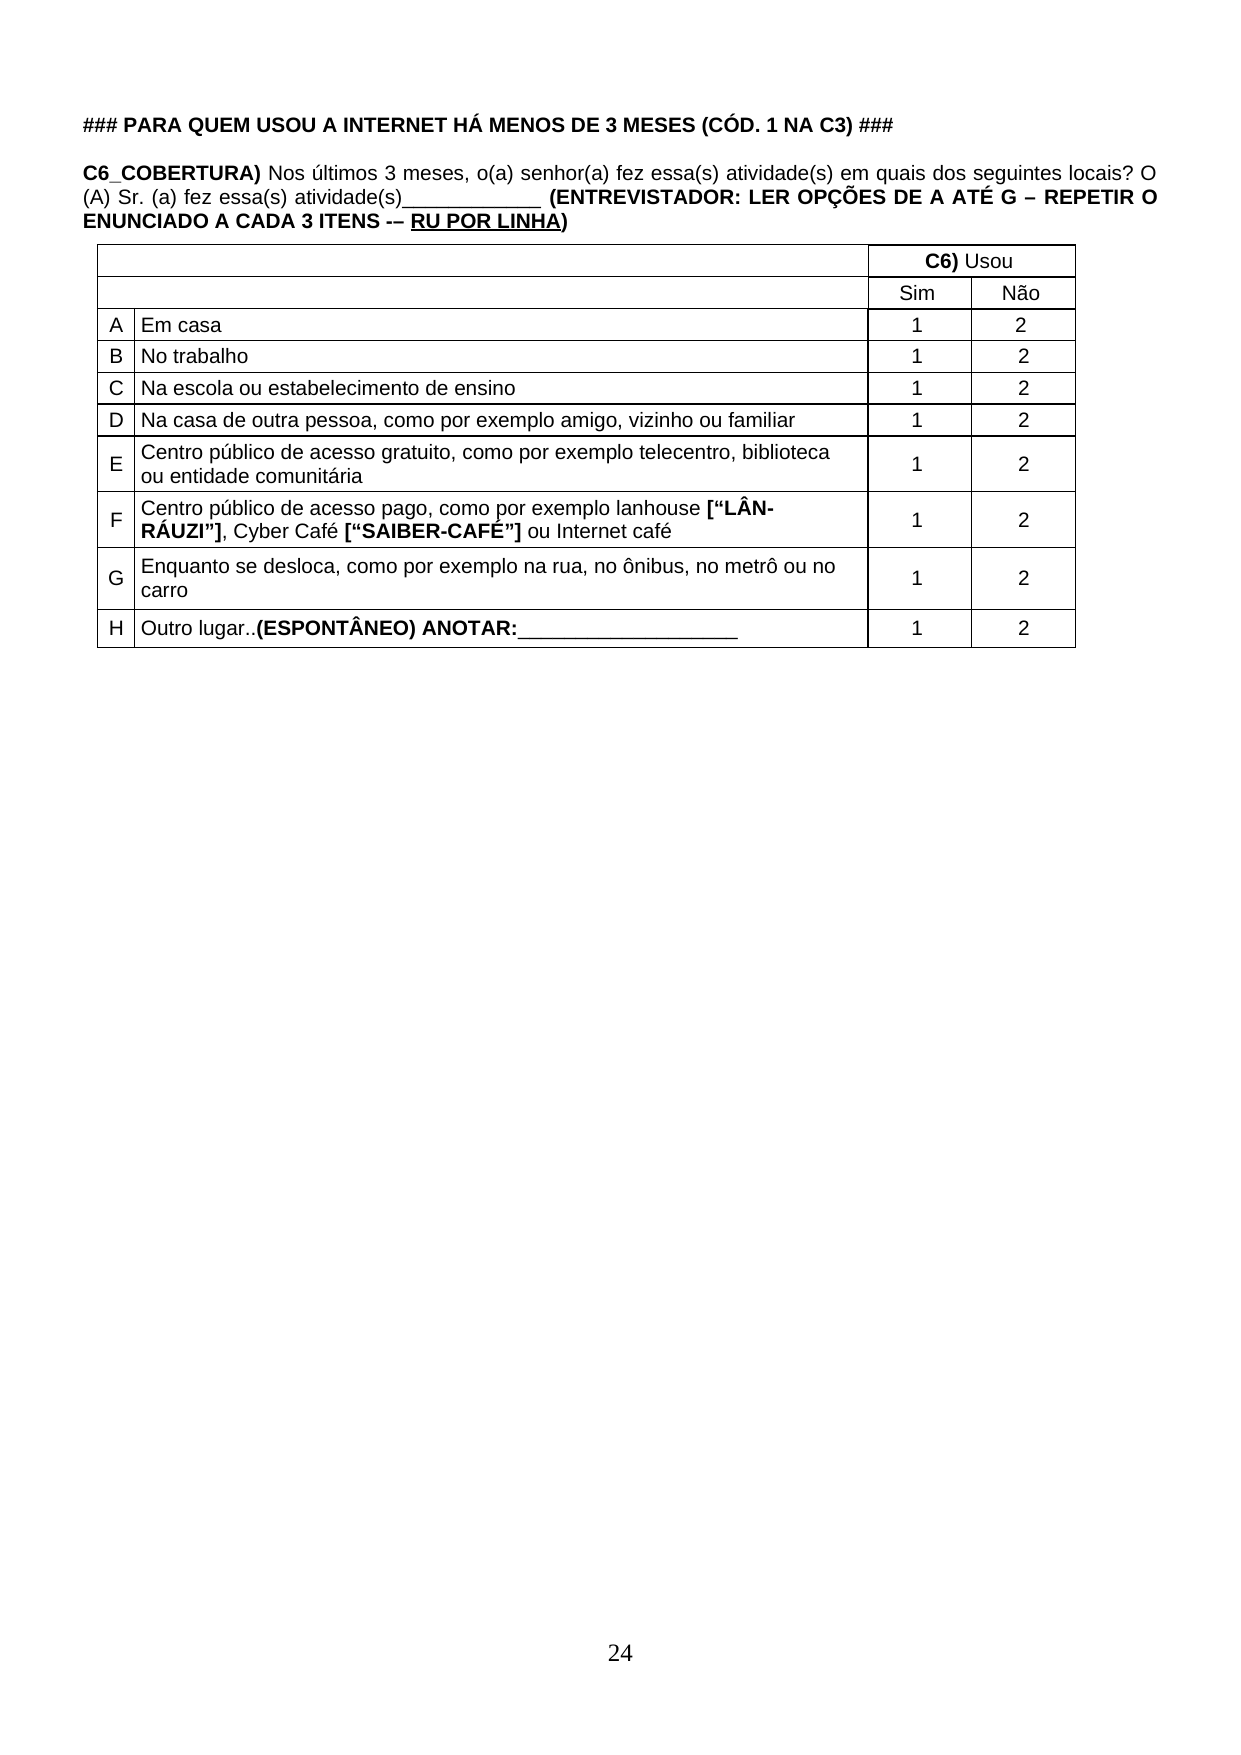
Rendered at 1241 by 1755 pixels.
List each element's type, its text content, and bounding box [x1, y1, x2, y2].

table_cell 2 [972, 341, 1075, 371]
table_cell 1 [869, 610, 971, 646]
table_cell 2 [972, 492, 1075, 546]
table_cell E [98, 437, 134, 491]
table_cell Enquanto se desloca, como por exemplo na rua, no ônibus, no metrô ou no carro [135, 548, 867, 608]
table_cell 1 [869, 373, 971, 403]
table_header C6) Usou [869, 246, 1075, 276]
table_cell 2 [972, 548, 1075, 608]
table_cell 2 [972, 610, 1075, 646]
table_cell Centro público de acesso pago, como por exemplo lanhouse [“LÂN-RÁUZI”], Cyber Café [“SAIBER-CAFÉ”] ou Internet café [135, 492, 867, 546]
table_cell Sim [869, 278, 971, 308]
table_cell 1 [869, 341, 971, 371]
table_cell A [98, 309, 134, 340]
table_cell Na escola ou estabelecimento de ensino [135, 373, 867, 403]
text C6_COBERTURA) Nos últimos 3 meses, o(a) senhor(a) fez essa(s) atividade(s) em quais dos seguintes locais? O (A) Sr. (a) fez essa(s) atividade(s)____________ (ENTREVISTADOR: LER OPÇÕES DE A ATÉ G – REPETIR O ENUNCIADO A CADA 3 ITENS -– RU POR LINHA) [83, 161, 1158, 232]
table_cell H [98, 610, 134, 646]
table_cell C [98, 373, 134, 403]
table_cell 1 [869, 437, 971, 491]
table_cell [98, 277, 868, 308]
text ### PARA QUEM USOU A INTERNET HÁ MENOS DE 3 MESES (CÓD. 1 NA C3) ### [83, 113, 1158, 137]
table_cell Centro público de acesso gratuito, como por exemplo telecentro, biblioteca ou entidade comunitária [135, 437, 867, 491]
table_cell Em casa [135, 309, 867, 340]
table_cell 2 [972, 437, 1075, 491]
table_cell G [98, 548, 134, 608]
table_cell 1 [869, 405, 971, 435]
table_cell F [98, 492, 134, 546]
table_cell Não [972, 278, 1075, 308]
table_cell 1 [869, 548, 971, 608]
table_cell 2 [972, 405, 1075, 435]
table_cell 1 [869, 492, 971, 546]
table_cell B [98, 341, 134, 371]
table_cell 2 [972, 373, 1075, 403]
table_cell 2 [972, 310, 1075, 340]
table_cell Outro lugar..(ESPONTÂNEO) ANOTAR:___________________ [135, 610, 867, 646]
table_cell 1 [869, 310, 971, 340]
table_cell Na casa de outra pessoa, como por exemplo amigo, vizinho ou familiar [135, 405, 867, 435]
table_header [98, 245, 868, 276]
table_cell No trabalho [135, 341, 867, 371]
table_cell D [98, 405, 134, 435]
